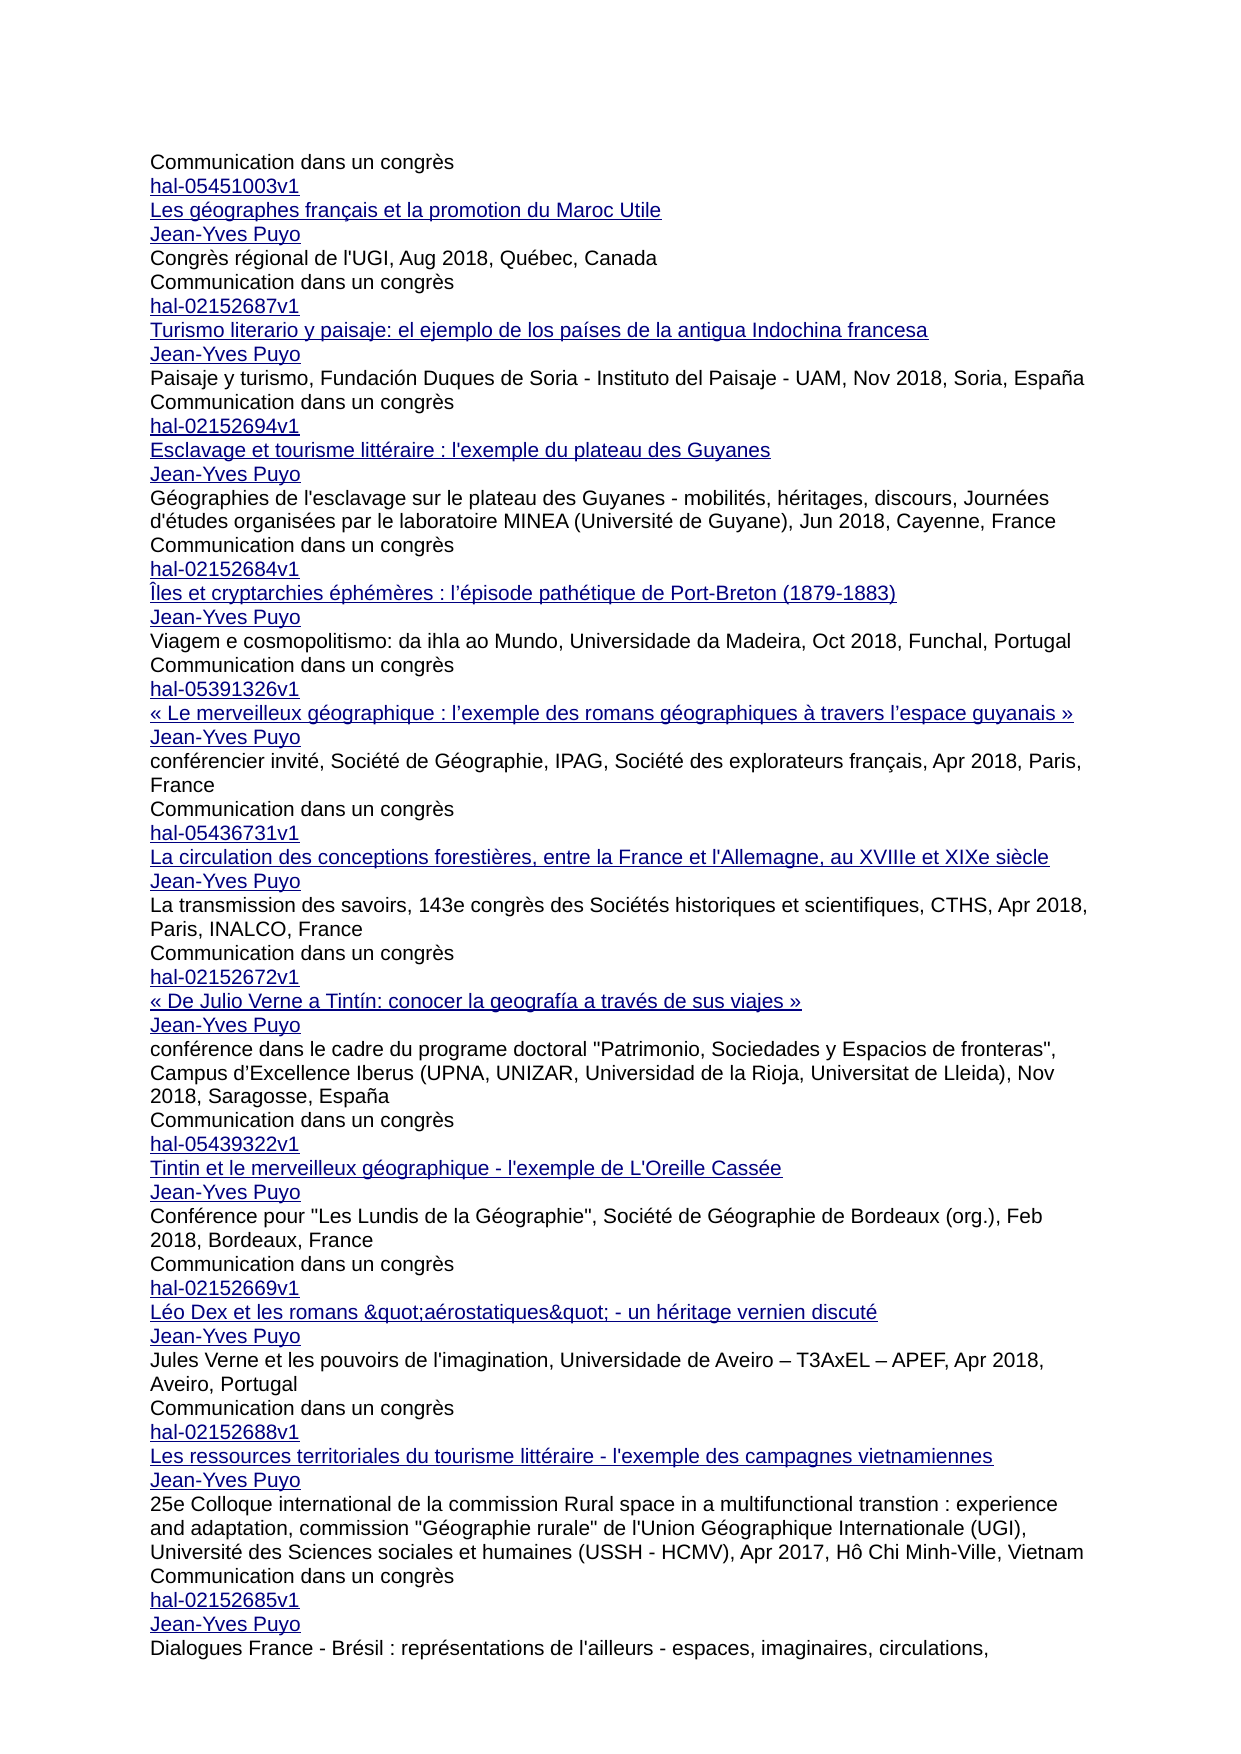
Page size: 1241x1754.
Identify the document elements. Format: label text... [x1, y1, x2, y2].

table_cell Îles et cryptarchies éphémères : l’épisode pathétique de Port-Breton (1879-1883) Jean-Yves Puyo Viagem e cosmopolitismo: da ihla ao Mundo, Universidade da Madeira, Oct 2018, Funchal, Portugal Communication dans un congrès hal-05391326v1 [150, 581, 1090, 701]
table_cell « De Julio Verne a Tintín: conocer la geografía a través de sus viajes » Jean-Yves Puyo conférence dans le cadre du programe doctoral "Patrimonio, Sociedades y Espacios de fronteras", Campus d’Excellence Iberus (UPNA, UNIZAR, Universidad de la Rioja, Universitat de Lleida), Nov 2018, Saragosse, España Communication dans un congrès hal-05439322v1 [150, 989, 1090, 1156]
table_cell La circulation des conceptions forestières, entre la France et l'Allemagne, au XVIIIe et XIXe siècle Jean-Yves Puyo La transmission des savoirs, 143e congrès des Sociétés historiques et scientifiques, CTHS, Apr 2018, Paris, INALCO, France Communication dans un congrès hal-02152672v1 [150, 845, 1090, 988]
table_cell Tintin et le merveilleux géographique - l'exemple de L'Oreille Cassée Jean-Yves Puyo Conférence pour "Les Lundis de la Géographie", Société de Géographie de Bordeaux (org.), Feb 2018, Bordeaux, France Communication dans un congrès hal-02152669v1 [150, 1156, 1090, 1300]
table_cell Turismo literario y paisaje: el ejemplo de los países de la antigua Indochina francesa Jean-Yves Puyo Paisaje y turismo, Fundación Duques de Soria - Instituto del Paisaje - UAM, Nov 2018, Soria, España Communication dans un congrès hal-02152694v1 [150, 318, 1090, 437]
table_cell Les géographes français et la promotion du Maroc Utile Jean-Yves Puyo Congrès régional de l'UGI, Aug 2018, Québec, Canada Communication dans un congrès hal-02152687v1 [150, 198, 1090, 318]
table_cell Les ressources territoriales du tourisme littéraire - l'exemple des campagnes vietnamiennes Jean-Yves Puyo 25e Colloque international de la commission Rural space in a multifunctional transtion : experience and adaptation, commission "Géographie rurale" de l'Union Géographique Internationale (UGI), Université des Sciences sociales et humaines (USSH - HCMV), Apr 2017, Hô Chi Minh-Ville, Vietnam Communication dans un congrès hal-02152685v1 [150, 1444, 1090, 1611]
table_cell Les confins franco-brésiliens (Guyane / Amapa) : de délaissés territoriaux en cryptarchies éphémères Jean-Yves Puyo Dialogues France - Brésil : représentations de l'ailleurs - espaces, imaginaires, circulations, Fédération de recherche Espaces, Frontières, Métissages (UPPA), Nov 2017, Pau, France Communication dans un congrès hal-02152689v1 [150, 1611, 1090, 1659]
table_cell Léo Dex et les romans &quot;aérostatiques&quot; - un héritage vernien discuté Jean-Yves Puyo Jules Verne et les pouvoirs de l'imagination, Universidade de Aveiro – T3AxEL – APEF, Apr 2018, Aveiro, Portugal Communication dans un congrès hal-02152688v1 [150, 1300, 1090, 1444]
table_cell « Le merveilleux géographique : l’exemple des romans géographiques à travers l’espace guyanais » Jean-Yves Puyo conférencier invité, Société de Géographie, IPAG, Société des explorateurs français, Apr 2018, Paris, France Communication dans un congrès hal-05436731v1 [150, 701, 1090, 845]
table_cell Communication dans un congrès hal-05451003v1 [150, 150, 1090, 198]
table_cell Esclavage et tourisme littéraire : l'exemple du plateau des Guyanes Jean-Yves Puyo Géographies de l'esclavage sur le plateau des Guyanes - mobilités, héritages, discours, Journées d'études organisées par le laboratoire MINEA (Université de Guyane), Jun 2018, Cayenne, France Communication dans un congrès hal-02152684v1 [150, 438, 1090, 581]
